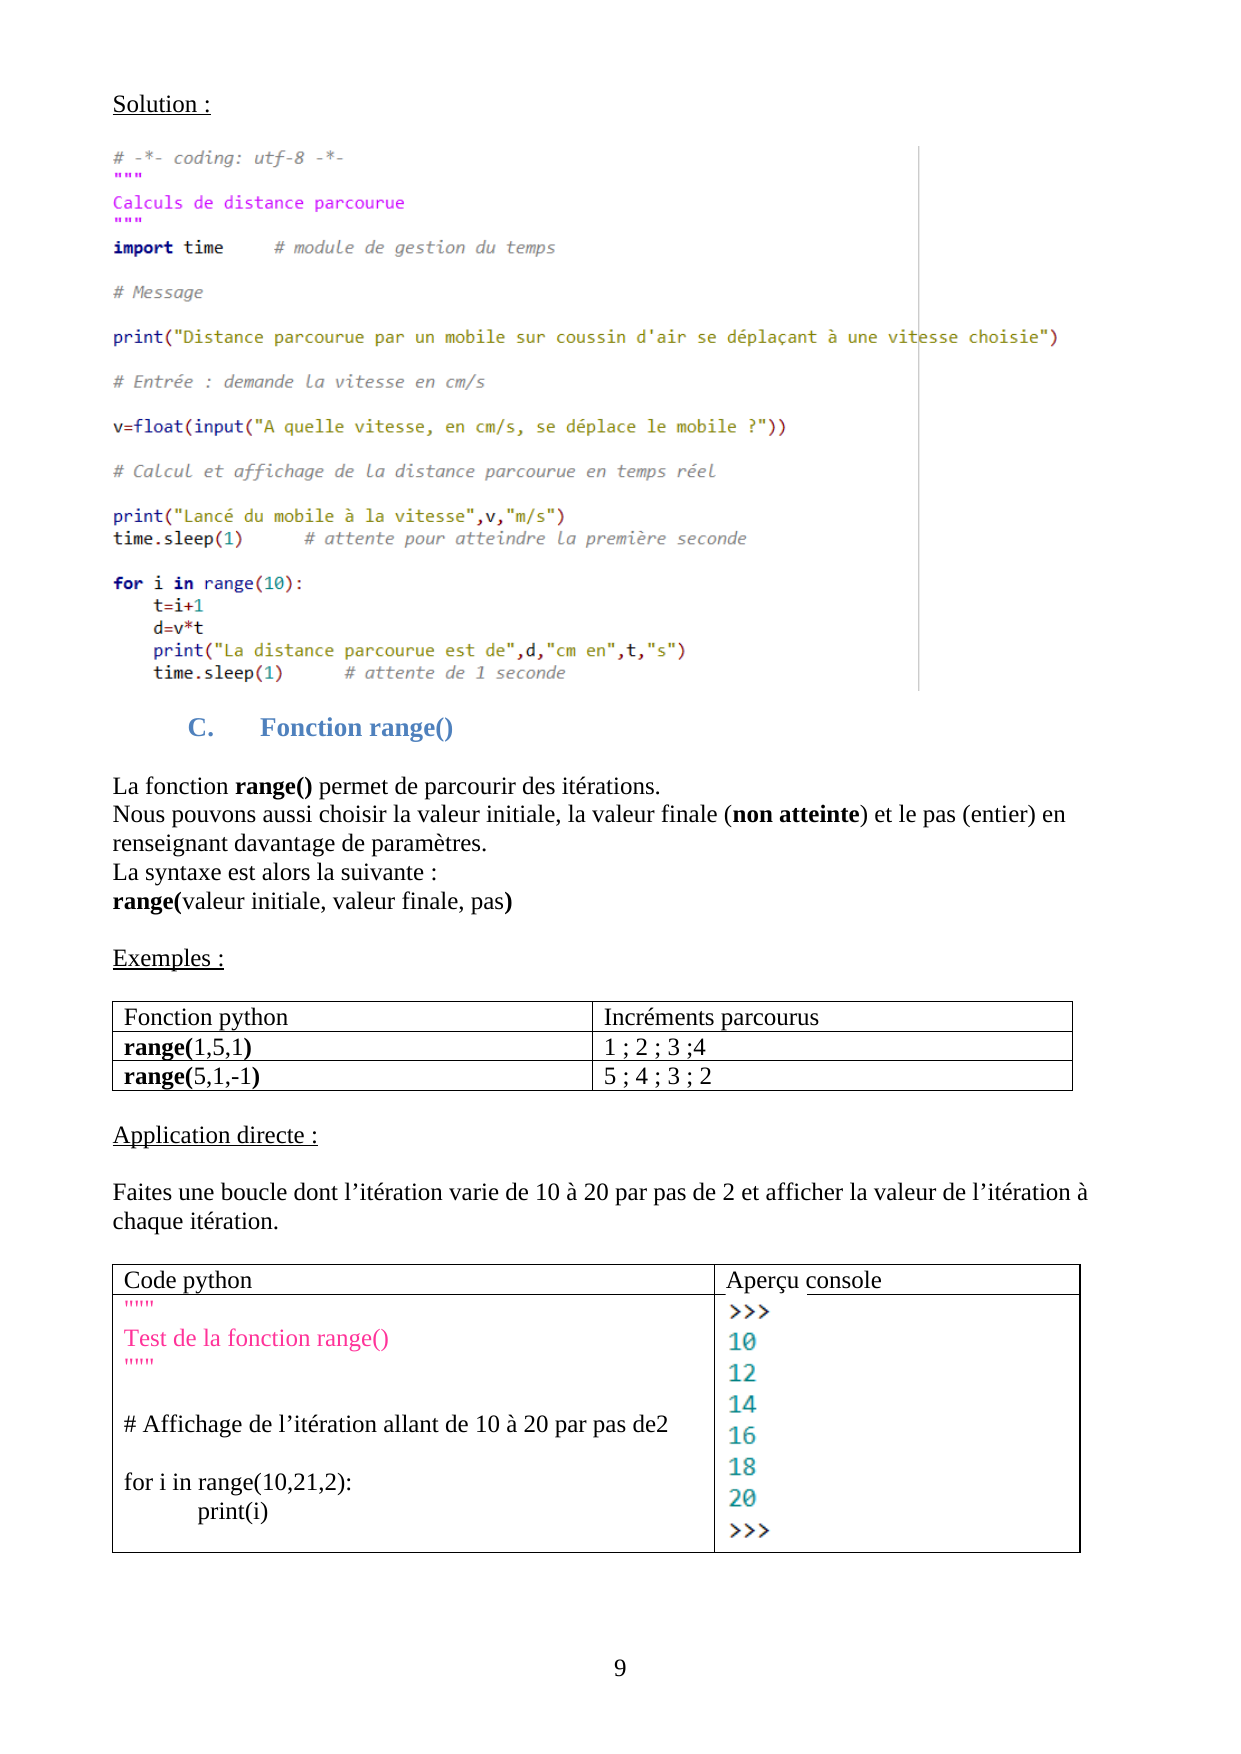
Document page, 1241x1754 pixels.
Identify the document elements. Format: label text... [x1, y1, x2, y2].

table_cell [807, 1295, 1079, 1552]
text Application directe : [112, 1120, 1128, 1149]
table_cell 1 ; 2 ; 3 ;4 [593, 1032, 1072, 1060]
text Solution : [112, 89, 1128, 117]
table_header Fonction python [113, 1002, 592, 1031]
text La syntaxe est alors la suivante : [112, 857, 1128, 886]
picture [725, 1294, 807, 1552]
table_cell range(5,1,-1) [113, 1061, 592, 1090]
table_cell [715, 1295, 725, 1552]
subtitle Fonction range() [187, 711, 1128, 742]
text Faites une boucle dont l’itération varie de 10 à 20 par pas de 2 et afficher la valeur de l’itération à chaque itération. [112, 1177, 1128, 1235]
table_cell 5 ; 4 ; 3 ; 2 [593, 1061, 1072, 1090]
text La fonction range() permet de parcourir des itérations. [112, 771, 1128, 799]
text Nous pouvons aussi choisir la valeur initiale, la valeur finale (non atteinte) et le pas (entier) en renseignant davantage de paramètres. [112, 799, 1128, 857]
table_header Code python [113, 1265, 714, 1293]
text range(valeur initiale, valeur finale, pas) [112, 886, 1128, 914]
table_header Aperçu console [715, 1265, 1079, 1293]
text Exemples : [112, 943, 1128, 972]
table_cell """ Test de la fonction range() """ # Affichage de l’itération allant de 10 à 20 par pas de2 for i in range(10,21,2): print(i) [113, 1295, 714, 1552]
table_header Incréments parcourus [593, 1002, 1072, 1031]
picture [112, 146, 1058, 691]
table_cell range(1,5,1) [113, 1032, 592, 1060]
